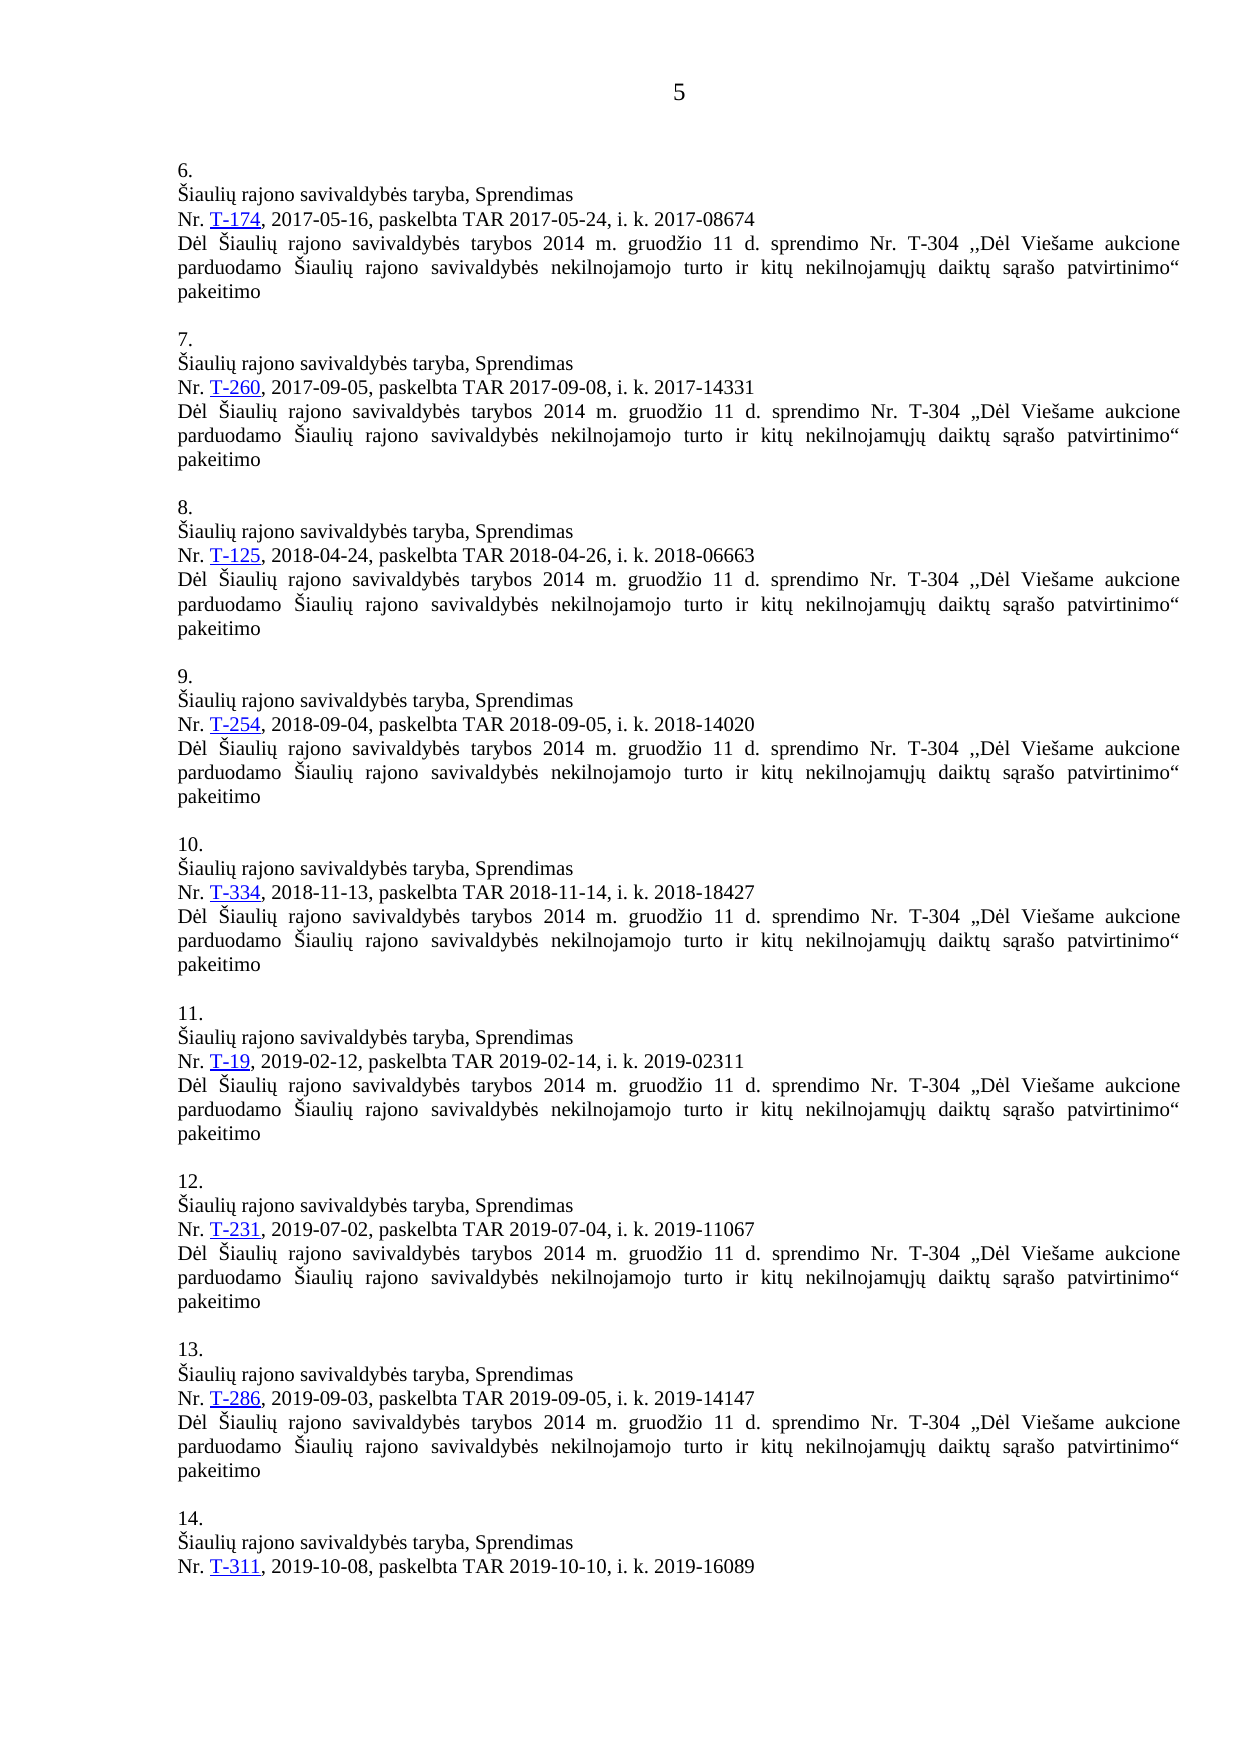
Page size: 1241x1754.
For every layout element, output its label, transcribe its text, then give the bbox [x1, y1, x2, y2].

text Dėl Šiaulių rajono savivaldybės tarybos 2014 m. gruodžio 11 d. sprendimo Nr. T-304 „Dėl Viešame aukcione parduodamo Šiaulių rajono savivaldybės nekilnojamojo turto ir kitų nekilnojamųjų daiktų sąrašo patvirtinimo“ pakeitimo [177, 1073, 1181, 1145]
text 12. [177, 1169, 1181, 1193]
text Dėl Šiaulių rajono savivaldybės tarybos 2014 m. gruodžio 11 d. sprendimo Nr. T-304 ,,Dėl Viešame aukcione parduodamo Šiaulių rajono savivaldybės nekilnojamojo turto ir kitų nekilnojamųjų daiktų sąrašo patvirtinimo“ pakeitimo [177, 231, 1181, 303]
text Šiaulių rajono savivaldybės taryba, Sprendimas [177, 1024, 1181, 1049]
text Šiaulių rajono savivaldybės taryba, Sprendimas [177, 1193, 1181, 1217]
text Dėl Šiaulių rajono savivaldybės tarybos 2014 m. gruodžio 11 d. sprendimo Nr. T-304 ,,Dėl Viešame aukcione parduodamo Šiaulių rajono savivaldybės nekilnojamojo turto ir kitų nekilnojamųjų daiktų sąrašo patvirtinimo“ pakeitimo [177, 736, 1181, 808]
text Šiaulių rajono savivaldybės taryba, Sprendimas [177, 182, 1181, 206]
text Šiaulių rajono savivaldybės taryba, Sprendimas [177, 519, 1181, 543]
text Šiaulių rajono savivaldybės taryba, Sprendimas [177, 1530, 1181, 1554]
text 6. [177, 158, 1181, 182]
text Nr. T-231, 2019-07-02, paskelbta TAR 2019-07-04, i. k. 2019-11067 [177, 1217, 1181, 1241]
text Nr. T-19, 2019-02-12, paskelbta TAR 2019-02-14, i. k. 2019-02311 [177, 1049, 1181, 1073]
text Nr. T-125, 2018-04-24, paskelbta TAR 2018-04-26, i. k. 2018-06663 [177, 543, 1181, 567]
text Dėl Šiaulių rajono savivaldybės tarybos 2014 m. gruodžio 11 d. sprendimo Nr. T-304 ,,Dėl Viešame aukcione parduodamo Šiaulių rajono savivaldybės nekilnojamojo turto ir kitų nekilnojamųjų daiktų sąrašo patvirtinimo“ pakeitimo [177, 567, 1181, 639]
text 9. [177, 664, 1181, 688]
text Nr. T-334, 2018-11-13, paskelbta TAR 2018-11-14, i. k. 2018-18427 [177, 880, 1181, 904]
text Dėl Šiaulių rajono savivaldybės tarybos 2014 m. gruodžio 11 d. sprendimo Nr. T-304 „Dėl Viešame aukcione parduodamo Šiaulių rajono savivaldybės nekilnojamojo turto ir kitų nekilnojamųjų daiktų sąrašo patvirtinimo“ pakeitimo [177, 1241, 1181, 1313]
text Nr. T-311, 2019-10-08, paskelbta TAR 2019-10-10, i. k. 2019-16089 [177, 1554, 1181, 1578]
text 11. [177, 1001, 1181, 1024]
text Šiaulių rajono savivaldybės taryba, Sprendimas [177, 1361, 1181, 1386]
text Dėl Šiaulių rajono savivaldybės tarybos 2014 m. gruodžio 11 d. sprendimo Nr. T-304 „Dėl Viešame aukcione parduodamo Šiaulių rajono savivaldybės nekilnojamojo turto ir kitų nekilnojamųjų daiktų sąrašo patvirtinimo“ pakeitimo [177, 1409, 1181, 1482]
text Nr. T-254, 2018-09-04, paskelbta TAR 2018-09-05, i. k. 2018-14020 [177, 712, 1181, 736]
text Šiaulių rajono savivaldybės taryba, Sprendimas [177, 688, 1181, 712]
text Šiaulių rajono savivaldybės taryba, Sprendimas [177, 856, 1181, 880]
text Nr. T-260, 2017-09-05, paskelbta TAR 2017-09-08, i. k. 2017-14331 [177, 375, 1181, 399]
text 13. [177, 1337, 1181, 1361]
text Šiaulių rajono savivaldybės taryba, Sprendimas [177, 351, 1181, 375]
text 10. [177, 832, 1181, 856]
text Nr. T-286, 2019-09-03, paskelbta TAR 2019-09-05, i. k. 2019-14147 [177, 1386, 1181, 1409]
text Dėl Šiaulių rajono savivaldybės tarybos 2014 m. gruodžio 11 d. sprendimo Nr. T-304 „Dėl Viešame aukcione parduodamo Šiaulių rajono savivaldybės nekilnojamojo turto ir kitų nekilnojamųjų daiktų sąrašo patvirtinimo“ pakeitimo [177, 399, 1181, 471]
text Dėl Šiaulių rajono savivaldybės tarybos 2014 m. gruodžio 11 d. sprendimo Nr. T-304 „Dėl Viešame aukcione parduodamo Šiaulių rajono savivaldybės nekilnojamojo turto ir kitų nekilnojamųjų daiktų sąrašo patvirtinimo“ pakeitimo [177, 904, 1181, 976]
text 14. [177, 1506, 1181, 1530]
text 8. [177, 495, 1181, 519]
text Nr. T-174, 2017-05-16, paskelbta TAR 2017-05-24, i. k. 2017-08674 [177, 206, 1181, 231]
text 7. [177, 327, 1181, 351]
